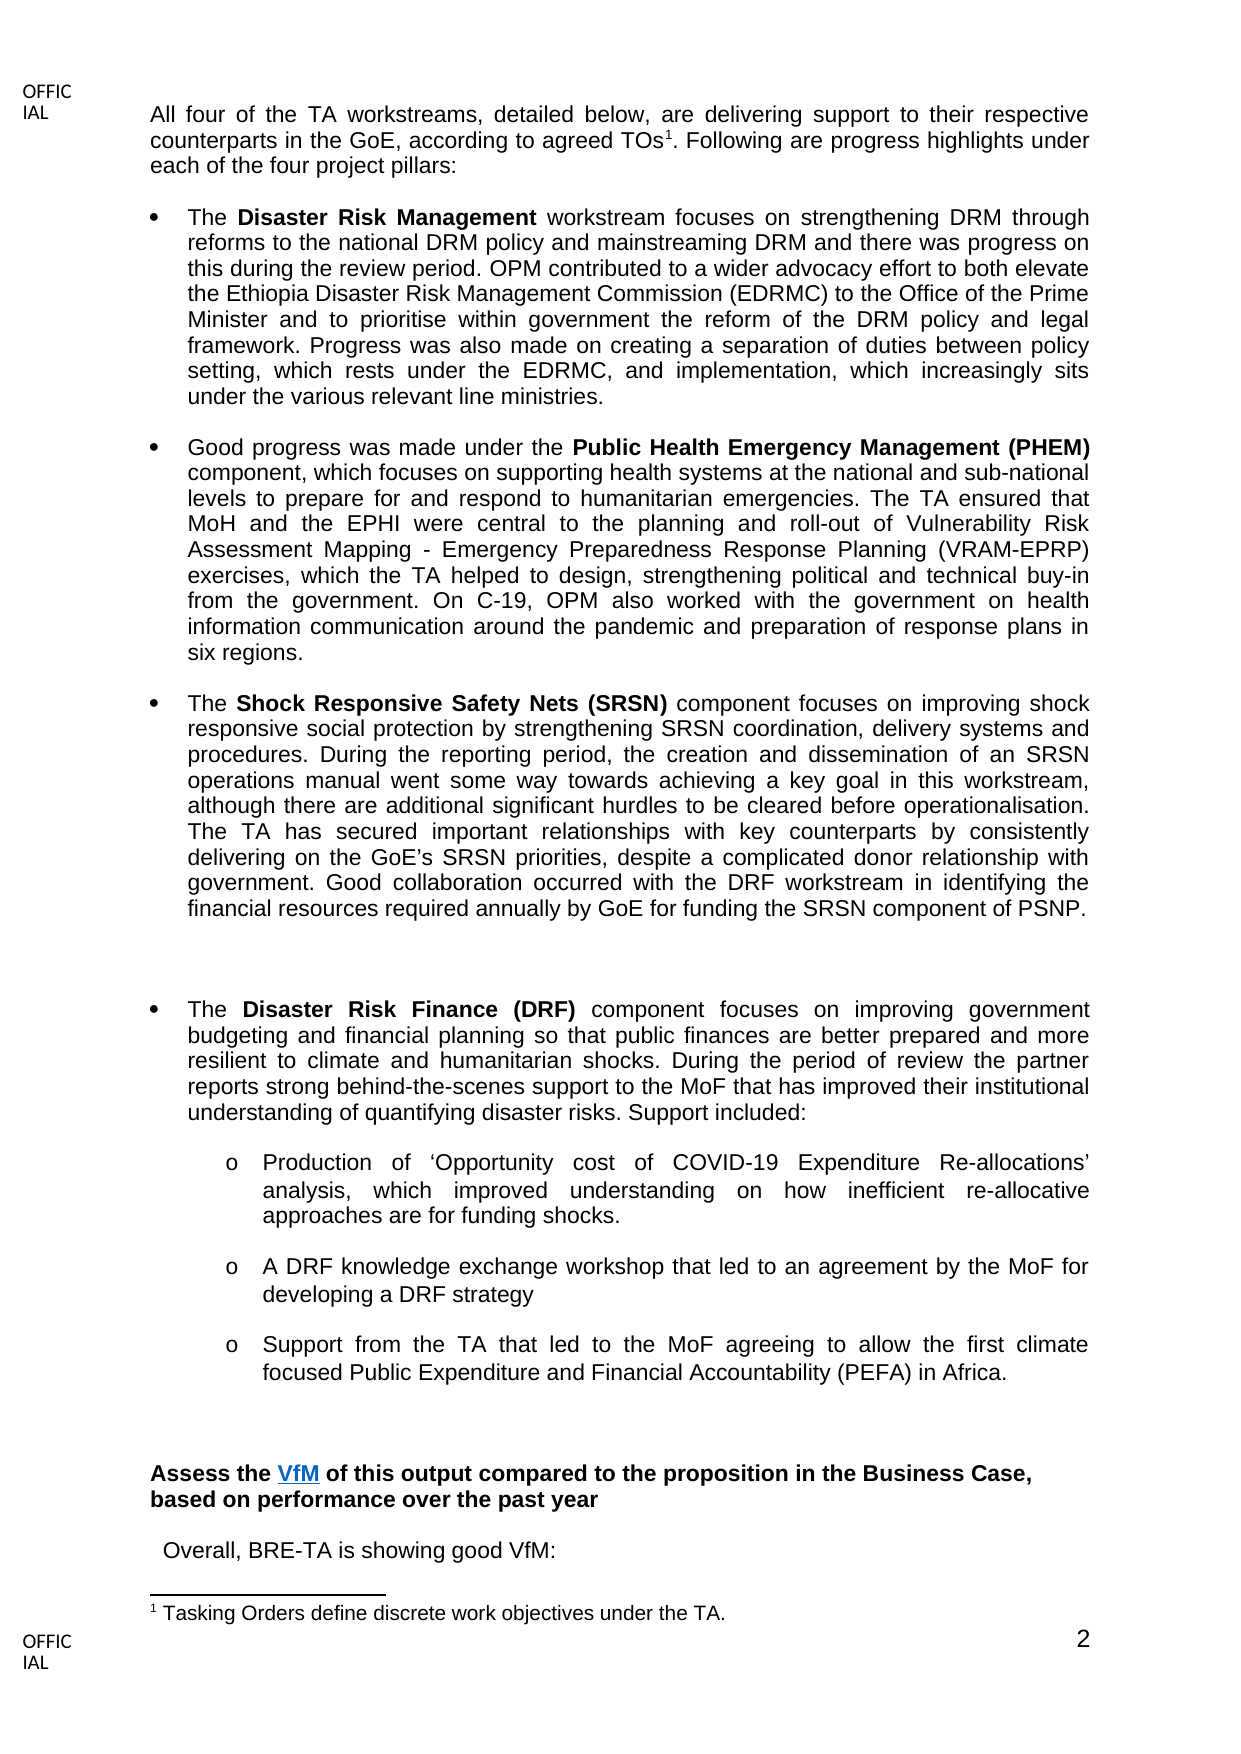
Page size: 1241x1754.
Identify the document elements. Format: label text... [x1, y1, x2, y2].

text Assess the VfM of this output compared to the proposition in the Business Case, based on performance over the past year [150, 1461, 1090, 1512]
list Good progress was made under the Public Health Emergency Management (PHEM) component, which focuses on supporting health systems at the national and sub-national levels to prepare for and respond to humanitarian emergencies. The TA ensured that MoH and the EPHI were central to the planning and roll-out of Vulnerability Risk Assessment Mapping - Emergency Preparedness Response Planning (VRAM-EPRP) exercises, which the TA helped to design, strengthening political and technical buy-in from the government. On C-19, OPM also worked with the government on health information communication around the pandemic and preparation of response plans in six regions. [150, 434, 1090, 665]
list A DRF knowledge exchange workshop that led to an agreement by the MoF for developing a DRF strategy [225, 1254, 1090, 1307]
list The Disaster Risk Management workstream focuses on strengthening DRM through reforms to the national DRM policy and mainstreaming DRM and there was progress on this during the review period. OPM contributed to a wider advocacy effort to both elevate the Ethiopia Disaster Risk Management Commission (EDRMC) to the Office of the Prime Minister and to prioritise within government the reform of the DRM policy and legal framework. Progress was also made on creating a separation of duties between policy setting, which rests under the EDRMC, and implementation, which increasingly sits under the various relevant line ministries. [150, 204, 1090, 409]
text Tasking Orders define discrete work objectives under the TA. [150, 1601, 1090, 1624]
list The Disaster Risk Finance (DRF) component focuses on improving government budgeting and financial planning so that public finances are better prepared and more resilient to climate and humanitarian shocks. During the period of review the partner reports strong behind-the-scenes support to the MoF that has improved their institutional understanding of quantifying disaster risks. Support included: [150, 997, 1090, 1125]
list Support from the TA that led to the MoF agreeing to allow the first climate focused Public Expenditure and Financial Accountability (PEFA) in Africa. [225, 1332, 1090, 1385]
list The Shock Responsive Safety Nets (SRSN) component focuses on improving shock responsive social protection by strengthening SRSN coordination, delivery systems and procedures. During the reporting period, the creation and dissemination of an SRSN operations manual went some way towards achieving a key goal in this workstream, although there are additional significant hurdles to be cleared before operationalisation. The TA has secured important relationships with key counterparts by consistently delivering on the GoE’s SRSN priorities, despite a complicated donor relationship with government. Good collaboration occurred with the DRF workstream in identifying the financial resources required annually by GoE for funding the SRSN component of PSNP. [150, 690, 1090, 921]
text All four of the TA workstreams, detailed below, are delivering support to their respective counterparts in the GoE, according to agreed TOs. Following are progress highlights under each of the four project pillars: [150, 102, 1090, 178]
text Overall, BRE-TA is showing good VfM: [150, 1538, 1090, 1563]
list Production of ‘Opportunity cost of COVID-19 Expenditure Re-allocations’ analysis, which improved understanding on how inefficient re-allocative approaches are for funding shocks. [225, 1150, 1090, 1229]
